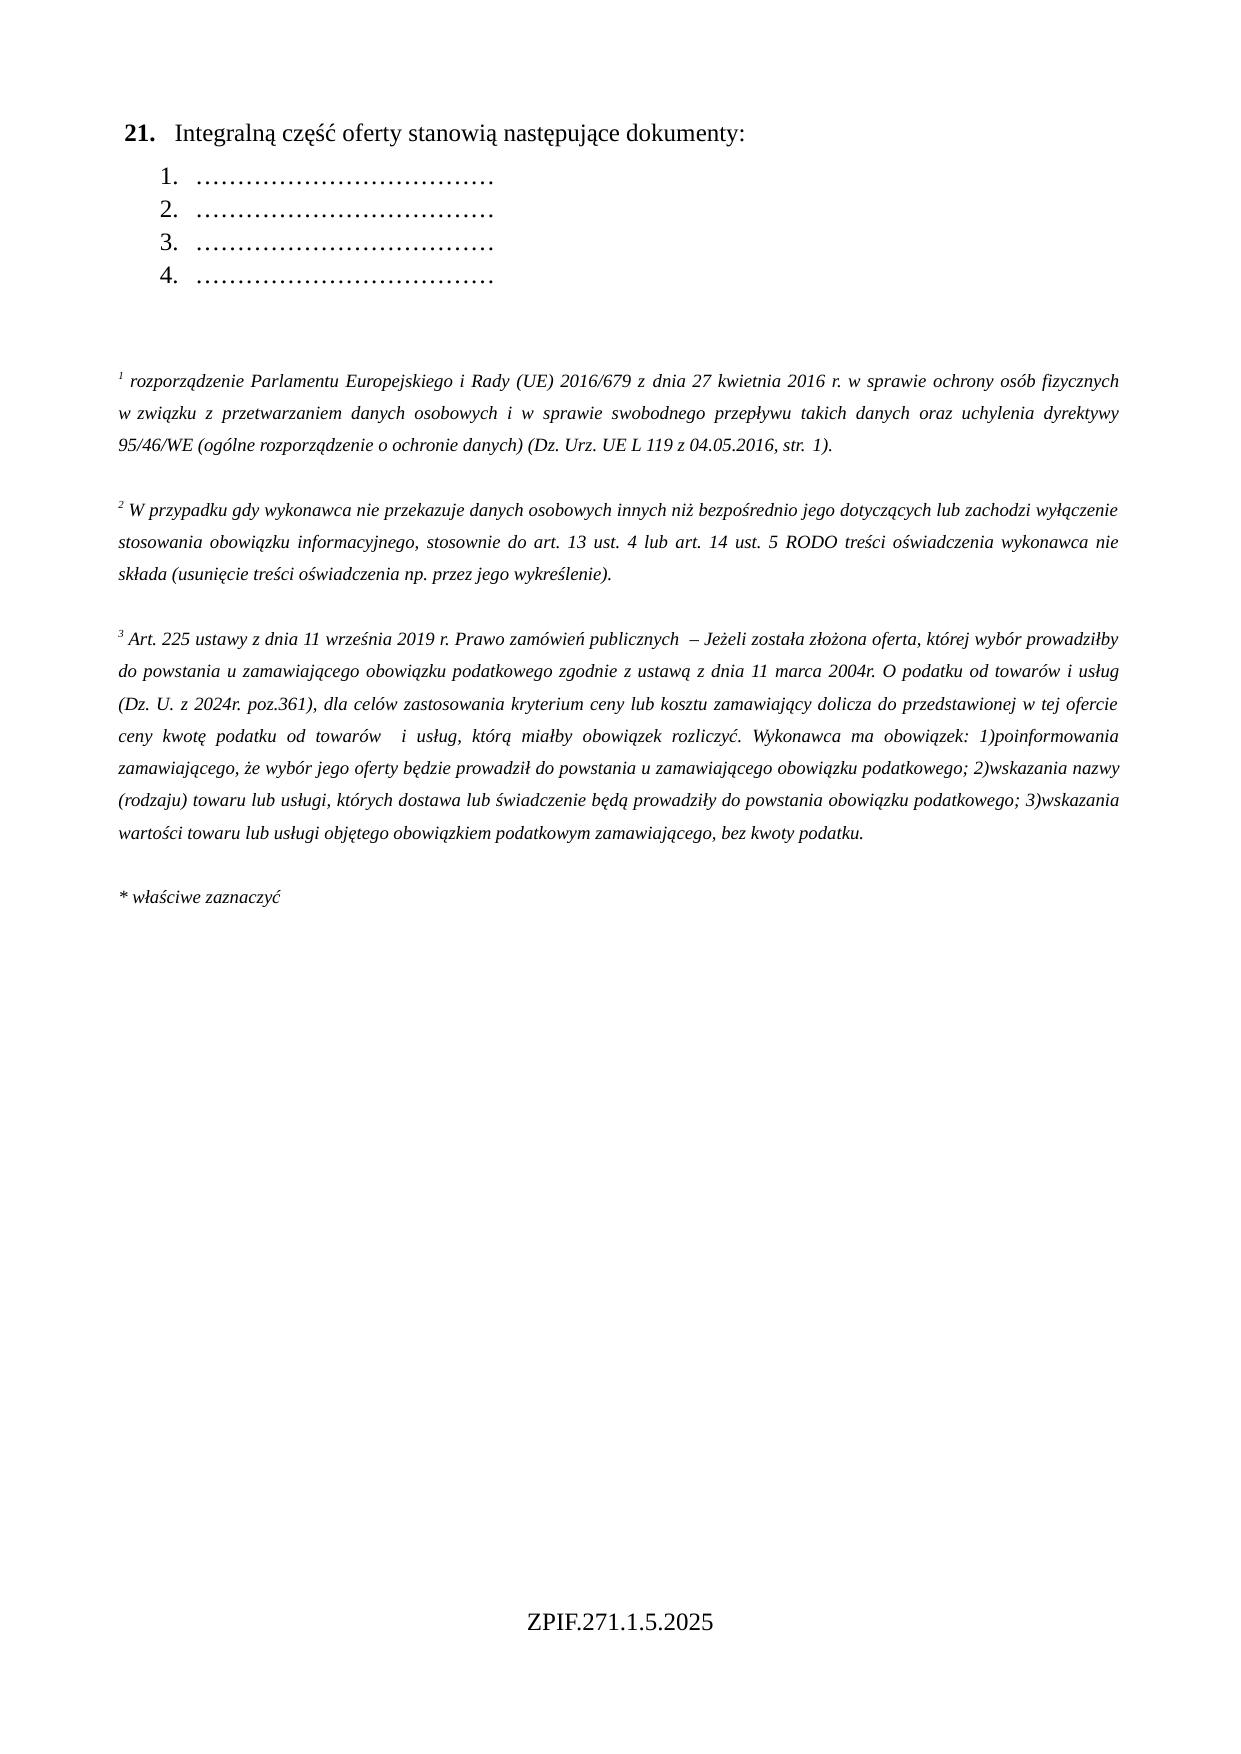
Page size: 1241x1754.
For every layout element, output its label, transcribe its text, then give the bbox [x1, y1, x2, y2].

list ……………………………… [159, 161, 1122, 190]
text 3 Art. 225 ustawy z dnia 11 września 2019 r. Prawo zamówień publicznych – Jeżeli została złożona oferta, której wybór prowadziłby do powstania u zamawiającego obowiązku podatkowego zgodnie z ustawą z dnia 11 marca 2004r. O podatku od towarów i usług (Dz. U. z 2024r. poz.361), dla celów zastosowania kryterium ceny lub kosztu zamawiający dolicza do przedstawionej w tej ofercie ceny kwotę podatku od towarów i usług, którą miałby obowiązek rozliczyć. Wykonawca ma obowiązek: 1)poinformowania zamawiającego, że wybór jego oferty będzie prowadził do powstania u zamawiającego obowiązku podatkowego; 2)wskazania nazwy (rodzaju) towaru lub usługi, których dostawa lub świadczenie będą prowadziły do powstania obowiązku podatkowego; 3)wskazania wartości towaru lub usługi objętego obowiązkiem podatkowym zamawiającego, bez kwoty podatku. [118, 628, 1122, 843]
list ……………………………… [159, 194, 1122, 223]
text 2 W przypadku gdy wykonawca nie przekazuje danych osobowych innych niż bezpośrednio jego dotyczących lub zachodzi wyłączenie stosowania obowiązku informacyjnego, stosownie do art. 13 ust. 4 lub art. 14 ust. 5 RODO treści oświadczenia wykonawca nie składa (usunięcie treści oświadczenia np. przez jego wykreślenie). [118, 499, 1122, 585]
list ……………………………… [159, 227, 1122, 256]
list ……………………………… [159, 260, 1122, 289]
text 1 rozporządzenie Parlamentu Europejskiego i Rady (UE) 2016/679 z dnia 27 kwietnia 2016 r. w sprawie ochrony osób fizycznych w związku z przetwarzaniem danych osobowych i w sprawie swobodnego przepływu takich danych oraz uchylenia dyrektywy 95/46/WE (ogólne rozporządzenie o ochronie danych) (Dz. Urz. UE L 119 z 04.05.2016, str. 1). [118, 369, 1122, 456]
list Integralną część oferty stanowią następujące dokumenty: [124, 118, 1122, 147]
text * właściwe zaznaczyć [118, 886, 1122, 908]
